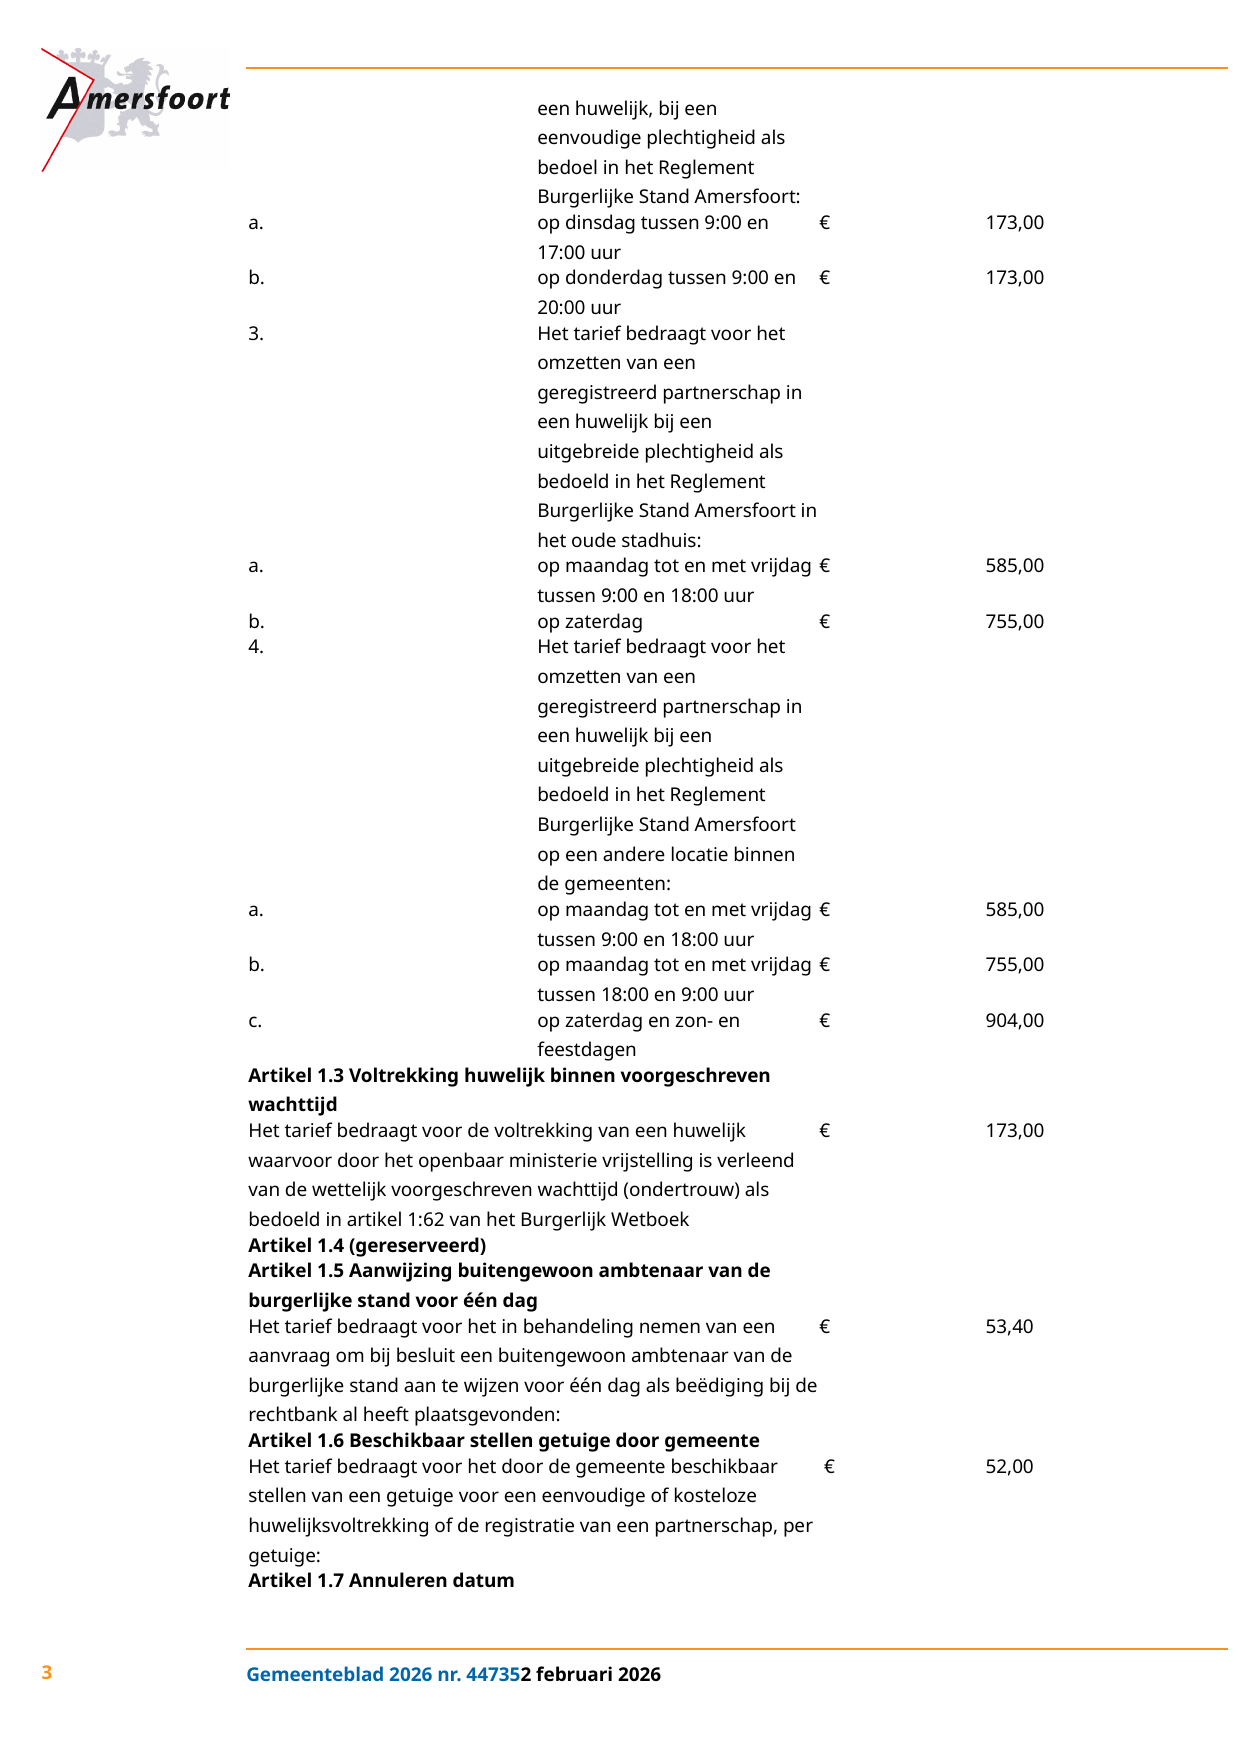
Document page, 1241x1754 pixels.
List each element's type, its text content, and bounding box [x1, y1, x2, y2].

table_cell [985, 320, 1152, 553]
table_cell € [819, 951, 985, 1007]
table_cell [819, 1232, 985, 1258]
table_cell [985, 95, 1152, 209]
table_cell 52,00 [985, 1453, 1152, 1568]
table_cell [985, 1062, 1152, 1117]
table_cell 173,00 [985, 1118, 1152, 1232]
table_cell 904,00 [985, 1007, 1152, 1062]
table_cell een huwelijk, bij een eenvoudige plechtigheid als bedoel in het Reglement Burgerlijke Stand Amersfoort: [537, 95, 819, 209]
table_cell 173,00 [985, 209, 1152, 264]
table_cell a. [248, 553, 537, 608]
table_cell op maandag tot en met vrijdag tussen 9:00 en 18:00 uur [537, 553, 819, 608]
table_cell 4. [248, 634, 537, 896]
table_cell € [819, 1118, 985, 1232]
table_cell 755,00 [985, 608, 1152, 634]
table_cell € [819, 896, 985, 951]
table_cell € [819, 553, 985, 608]
table_cell Artikel 1.4 (gereserveerd) [248, 1232, 819, 1258]
table_cell 3. [248, 320, 537, 553]
picture [41, 47, 231, 172]
table_cell c. [248, 1007, 537, 1062]
table_cell 53,40 [985, 1313, 1152, 1427]
table_cell op zaterdag [537, 608, 819, 634]
table_cell a. [248, 209, 537, 264]
table_cell [819, 1258, 985, 1313]
table_cell b. [248, 265, 537, 320]
table_cell [819, 320, 985, 553]
table_cell € [819, 1007, 985, 1062]
table_cell € [819, 265, 985, 320]
table_cell 585,00 [985, 553, 1152, 608]
table_cell [819, 634, 985, 896]
table_cell 755,00 [985, 951, 1152, 1007]
table_cell [819, 1428, 985, 1453]
table_cell Artikel 1.7 Annuleren datum [248, 1568, 537, 1593]
table_cell op maandag tot en met vrijdag tussen 9:00 en 18:00 uur [537, 896, 819, 951]
table_cell [819, 1568, 985, 1593]
table_cell a. [248, 896, 537, 951]
table_cell op zaterdag en zon- en feestdagen [537, 1007, 819, 1062]
table_cell € [819, 1313, 985, 1427]
table_cell 173,00 [985, 265, 1152, 320]
table_cell [985, 1568, 1152, 1593]
table_cell [819, 1062, 985, 1117]
table_cell [537, 1568, 819, 1593]
table_cell op dinsdag tussen 9:00 en 17:00 uur [537, 209, 819, 264]
table_cell [248, 95, 537, 209]
table_cell [985, 1428, 1152, 1453]
table_cell € [819, 1453, 985, 1568]
table_cell Het tarief bedraagt voor het in behandeling nemen van een aanvraag om bij besluit een buitengewoon ambtenaar van de burgerlijke stand aan te wijzen voor één dag als beëdiging bij de rechtbank al heeft plaatsgevonden: [248, 1313, 819, 1427]
table_cell Artikel 1.6 Beschikbaar stellen getuige door gemeente [248, 1428, 819, 1453]
table_cell € [819, 608, 985, 634]
table_cell Het tarief bedraagt voor de voltrekking van een huwelijk waarvoor door het openbaar ministerie vrijstelling is verleend van de wettelijk voorgeschreven wachttijd (ondertrouw) als bedoeld in artikel 1:62 van het Burgerlijk Wetboek [248, 1118, 819, 1232]
table_cell b. [248, 951, 537, 1007]
table_cell [985, 1232, 1152, 1258]
table_cell Het tarief bedraagt voor het door de gemeente beschikbaar stellen van een getuige voor een eenvoudige of kosteloze huwelijksvoltrekking of de registratie van een partnerschap, per getuige: [248, 1453, 819, 1568]
table_cell € [819, 209, 985, 264]
table_cell Artikel 1.5 Aanwijzing buitengewoon ambtenaar van de burgerlijke stand voor één dag [248, 1258, 819, 1313]
table_cell Artikel 1.3 Voltrekking huwelijk binnen voorgeschreven wachttijd [248, 1062, 819, 1117]
table_cell 585,00 [985, 896, 1152, 951]
table_cell op maandag tot en met vrijdag tussen 18:00 en 9:00 uur [537, 951, 819, 1007]
table_cell [985, 1258, 1152, 1313]
table_cell b. [248, 608, 537, 634]
table_cell [819, 95, 985, 209]
table_cell Het tarief bedraagt voor het omzetten van een geregistreerd partnerschap in een huwelijk bij een uitgebreide plechtigheid als bedoeld in het Reglement Burgerlijke Stand Amersfoort in het oude stadhuis: [537, 320, 819, 553]
table_cell op donderdag tussen 9:00 en 20:00 uur [537, 265, 819, 320]
table_cell [985, 634, 1152, 896]
table_cell Het tarief bedraagt voor het omzetten van een geregistreerd partnerschap in een huwelijk bij een uitgebreide plechtigheid als bedoeld in het Reglement Burgerlijke Stand Amersfoort op een andere locatie binnen de gemeenten: [537, 634, 819, 896]
